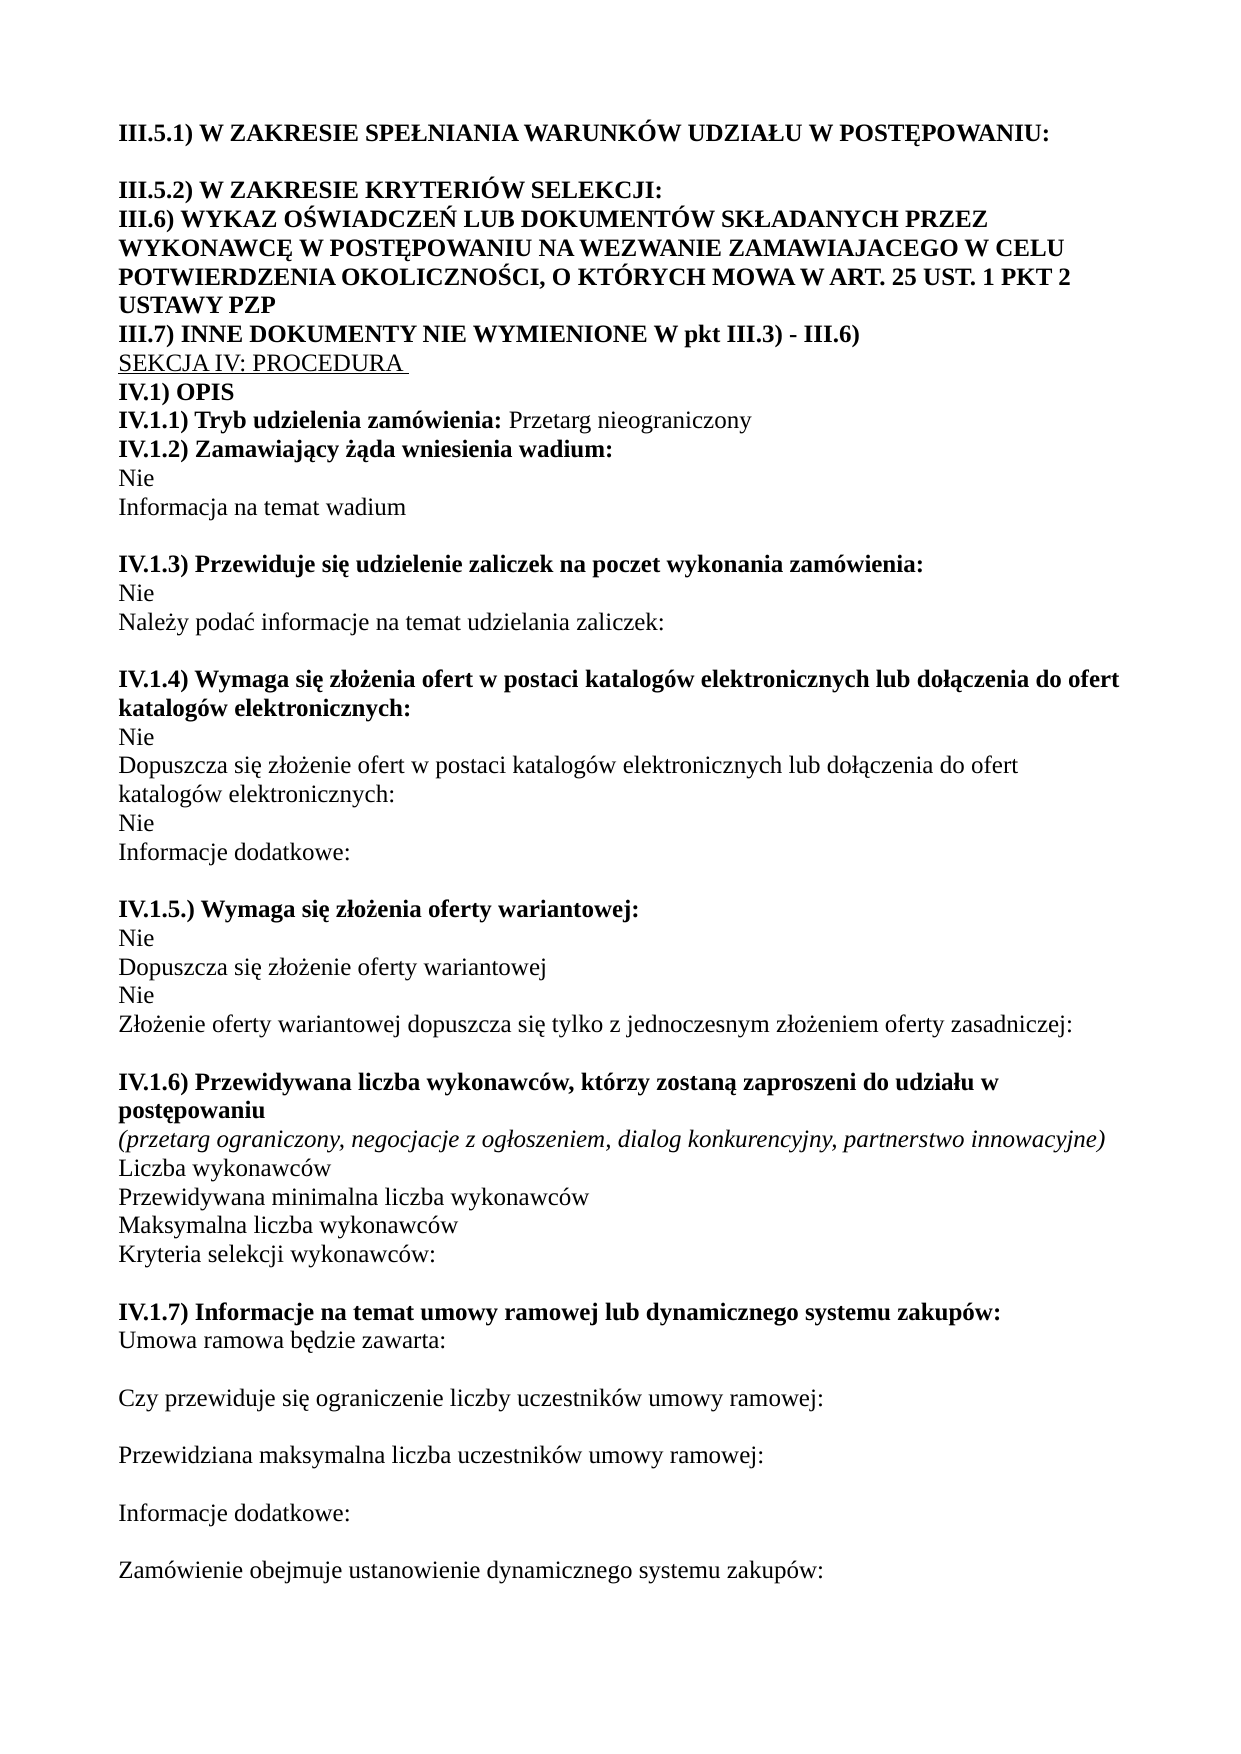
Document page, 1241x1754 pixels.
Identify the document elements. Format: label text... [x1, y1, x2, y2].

text Nie Dopuszcza się złożenie ofert w postaci katalogów elektronicznych lub dołączenia do ofert katalogów elektronicznych: Nie Informacje dodatkowe: [118, 722, 1122, 866]
text IV.1.7) Informacje na temat umowy ramowej lub dynamicznego systemu zakupów: [118, 1268, 1122, 1326]
text Liczba wykonawców Przewidywana minimalna liczba wykonawców Maksymalna liczba wykonawców Kryteria selekcji wykonawców: [118, 1153, 1122, 1268]
text IV.1) OPIS IV.1.1) Tryb udzielenia zamówienia: Przetarg nieograniczony IV.1.2) Zamawiający żąda wniesienia wadium: [118, 377, 1122, 463]
text Nie Należy podać informacje na temat udzielania zaliczek: [118, 578, 1122, 636]
text IV.1.5.) Wymaga się złożenia oferty wariantowej: [118, 866, 1122, 923]
text SEKCJA IV: PROCEDURA [118, 348, 1122, 377]
text Nie Informacja na temat wadium [118, 463, 1122, 521]
text IV.1.6) Przewidywana liczba wykonawców, którzy zostaną zaproszeni do udziału w postępowaniu (przetarg ograniczony, negocjacje z ogłoszeniem, dialog konkurencyjny, partnerstwo innowacyjne) [118, 1038, 1122, 1153]
text IV.1.3) Przewiduje się udzielenie zaliczek na poczet wykonania zamówienia: [118, 521, 1122, 578]
text III.6) WYKAZ OŚWIADCZEŃ LUB DOKUMENTÓW SKŁADANYCH PRZEZ WYKONAWCĘ W POSTĘPOWANIU NA WEZWANIE ZAMAWIAJACEGO W CELU POTWIERDZENIA OKOLICZNOŚCI, O KTÓRYCH MOWA W ART. 25 UST. 1 PKT 2 USTAWY PZP [118, 204, 1122, 319]
text III.5.1) W ZAKRESIE SPEŁNIANIA WARUNKÓW UDZIAŁU W POSTĘPOWANIU: III.5.2) W ZAKRESIE KRYTERIÓW SELEKCJI: [118, 118, 1122, 204]
text Nie Dopuszcza się złożenie oferty wariantowej Nie Złożenie oferty wariantowej dopuszcza się tylko z jednoczesnym złożeniem oferty zasadniczej: [118, 923, 1122, 1038]
text IV.1.4) Wymaga się złożenia ofert w postaci katalogów elektronicznych lub dołączenia do ofert katalogów elektronicznych: [118, 636, 1122, 722]
text Umowa ramowa będzie zawarta: Czy przewiduje się ograniczenie liczby uczestników umowy ramowej: Przewidziana maksymalna liczba uczestników umowy ramowej: Informacje dodatkowe: Zamówienie obejmuje ustanowienie dynamicznego systemu zakupów: [118, 1326, 1122, 1584]
text III.7) INNE DOKUMENTY NIE WYMIENIONE W pkt III.3) - III.6) [118, 319, 1122, 348]
